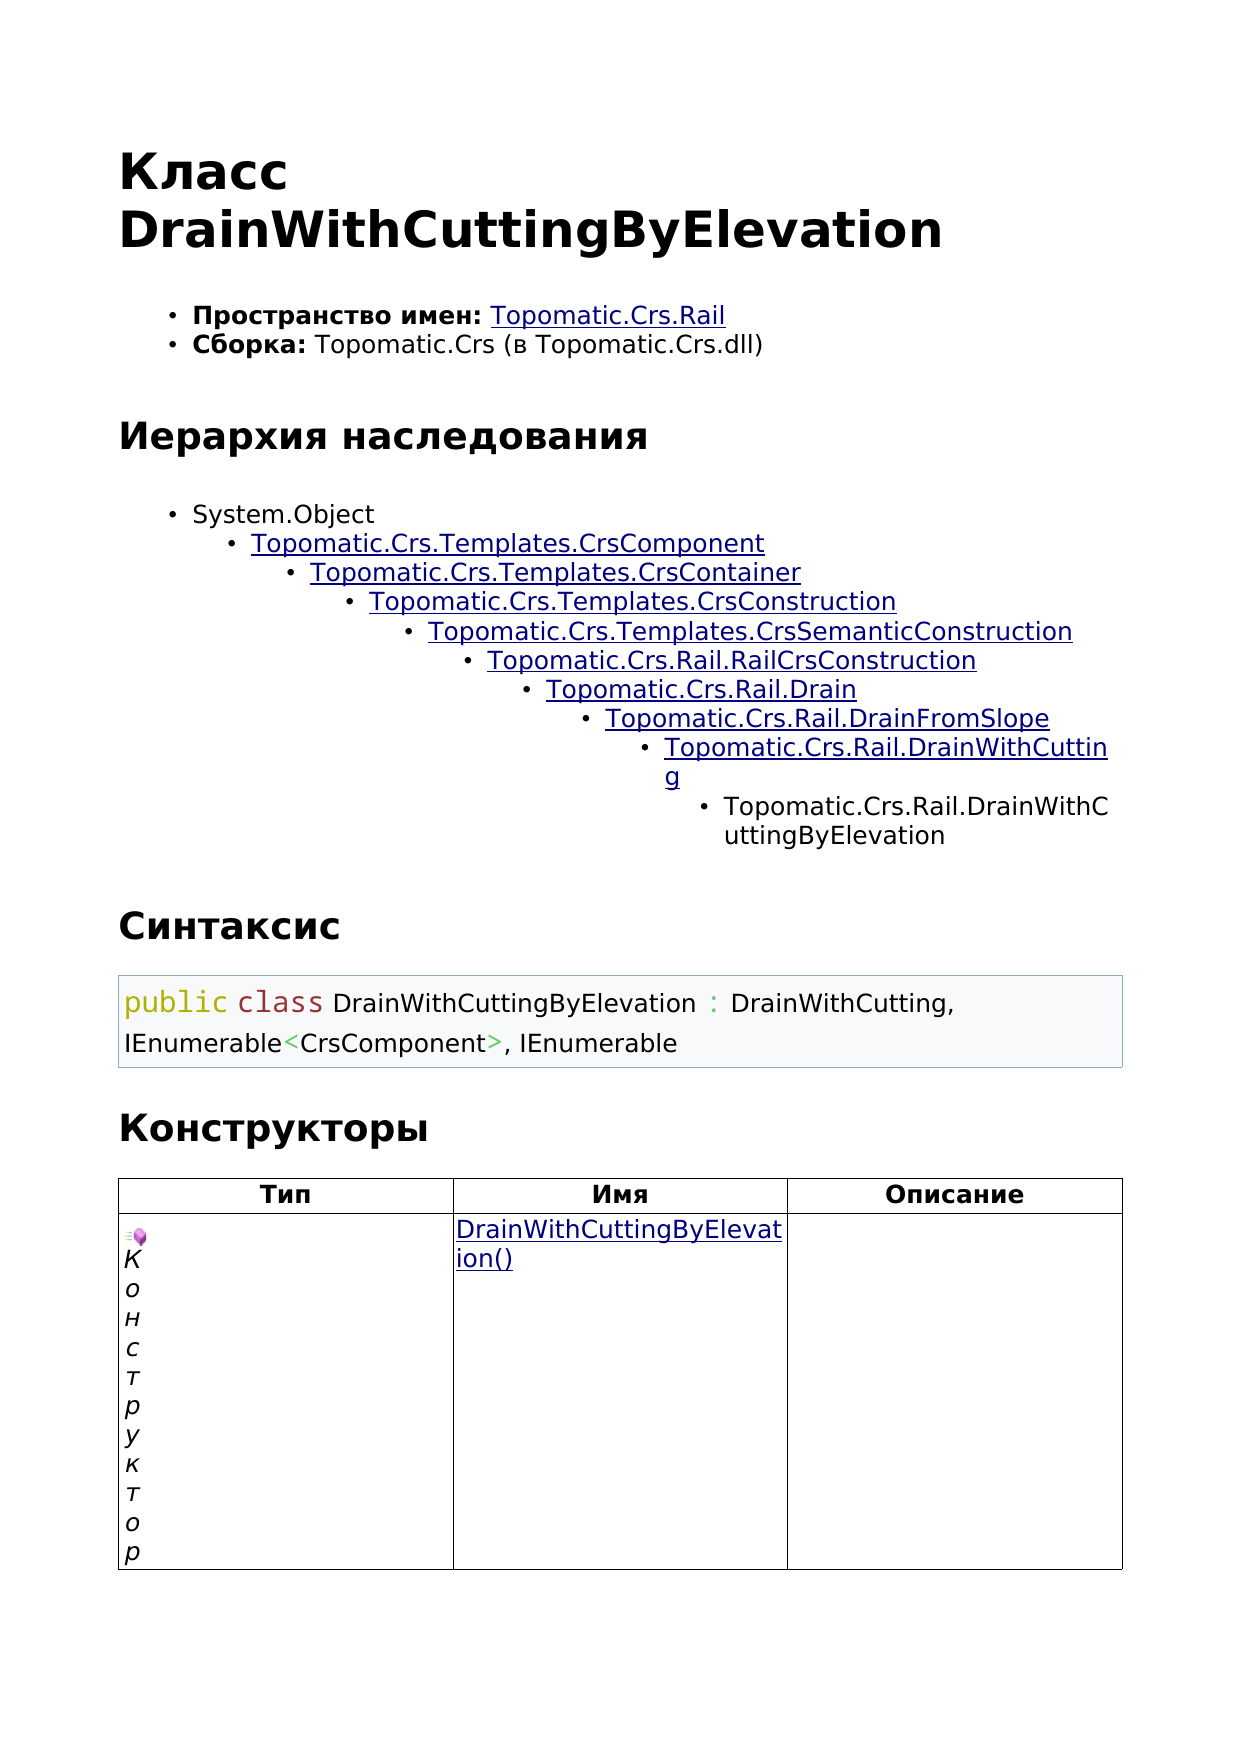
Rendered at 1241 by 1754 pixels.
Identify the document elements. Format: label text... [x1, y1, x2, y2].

list System.Object [177, 500, 1122, 529]
list Topomatic.Crs.Templates.CrsContainer [295, 558, 1122, 587]
table_cell [788, 1214, 1122, 1569]
table_header Тип [119, 1179, 453, 1212]
list Topomatic.Crs.Templates.CrsComponent [236, 529, 1122, 558]
subtitle Синтаксис [118, 904, 1122, 948]
list Topomatic.Crs.Rail.DrainWithCutting [649, 733, 1122, 792]
list Topomatic.Crs.Templates.CrsSemanticConstruction [413, 617, 1122, 646]
list Topomatic.Crs.Rail.DrainWithCuttingByElevation [709, 792, 1122, 850]
list Topomatic.Crs.Rail.RailCrsConstruction [472, 646, 1122, 675]
table_cell [119, 1214, 453, 1569]
table_cell DrainWithCuttingByElevation() [454, 1214, 787, 1569]
list Topomatic.Crs.Rail.DrainFromSlope [591, 704, 1122, 733]
subtitle Иерархия наследования [118, 414, 1122, 458]
list Сборка: Topomatic.Crs (в Topomatic.Crs.dll) [177, 331, 1122, 360]
table_header public class DrainWithCuttingByElevation : DrainWithCutting, IEnumerable<CrsComponent>, IEnumerable [119, 976, 1122, 1067]
subtitle Конструкторы [118, 1106, 1122, 1150]
list Topomatic.Crs.Rail.Drain [531, 675, 1122, 704]
table_header Описание [788, 1179, 1122, 1212]
table_header Имя [454, 1179, 787, 1212]
list Topomatic.Crs.Templates.CrsConstruction [354, 587, 1122, 617]
list Пространство имен: Topomatic.Crs.Rail [177, 302, 1122, 331]
subtitle Класс DrainWithCuttingByElevation [118, 143, 1122, 259]
picture [121, 1228, 147, 1246]
